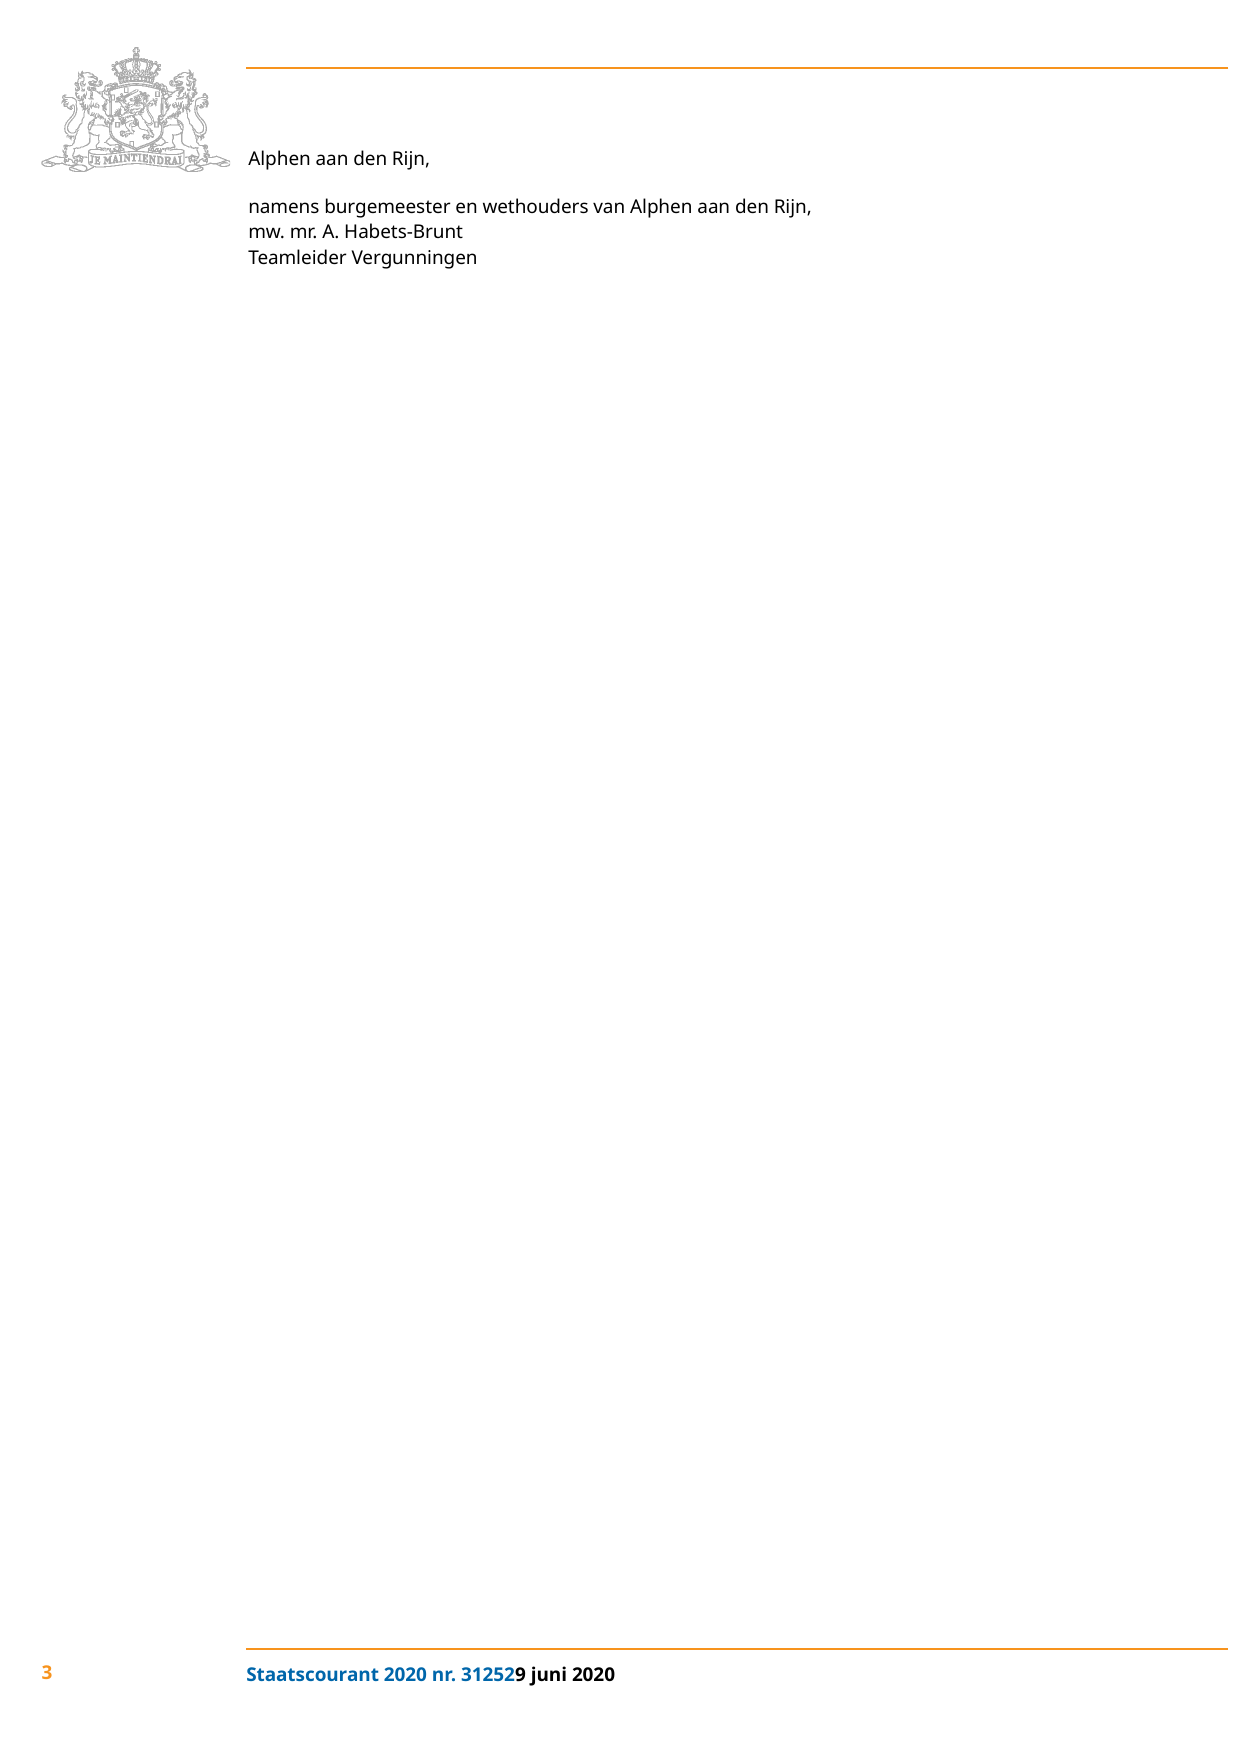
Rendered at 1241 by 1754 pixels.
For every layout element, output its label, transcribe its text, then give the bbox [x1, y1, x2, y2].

picture [41, 47, 231, 172]
text mw. mr. A. Habets-Brunt [248, 219, 1152, 244]
text Alphen aan den Rijn, [248, 145, 1152, 171]
text namens burgemeester en wethouders van Alphen aan den Rijn, [248, 193, 1152, 219]
text Teamleider Vergunningen [248, 244, 1152, 270]
